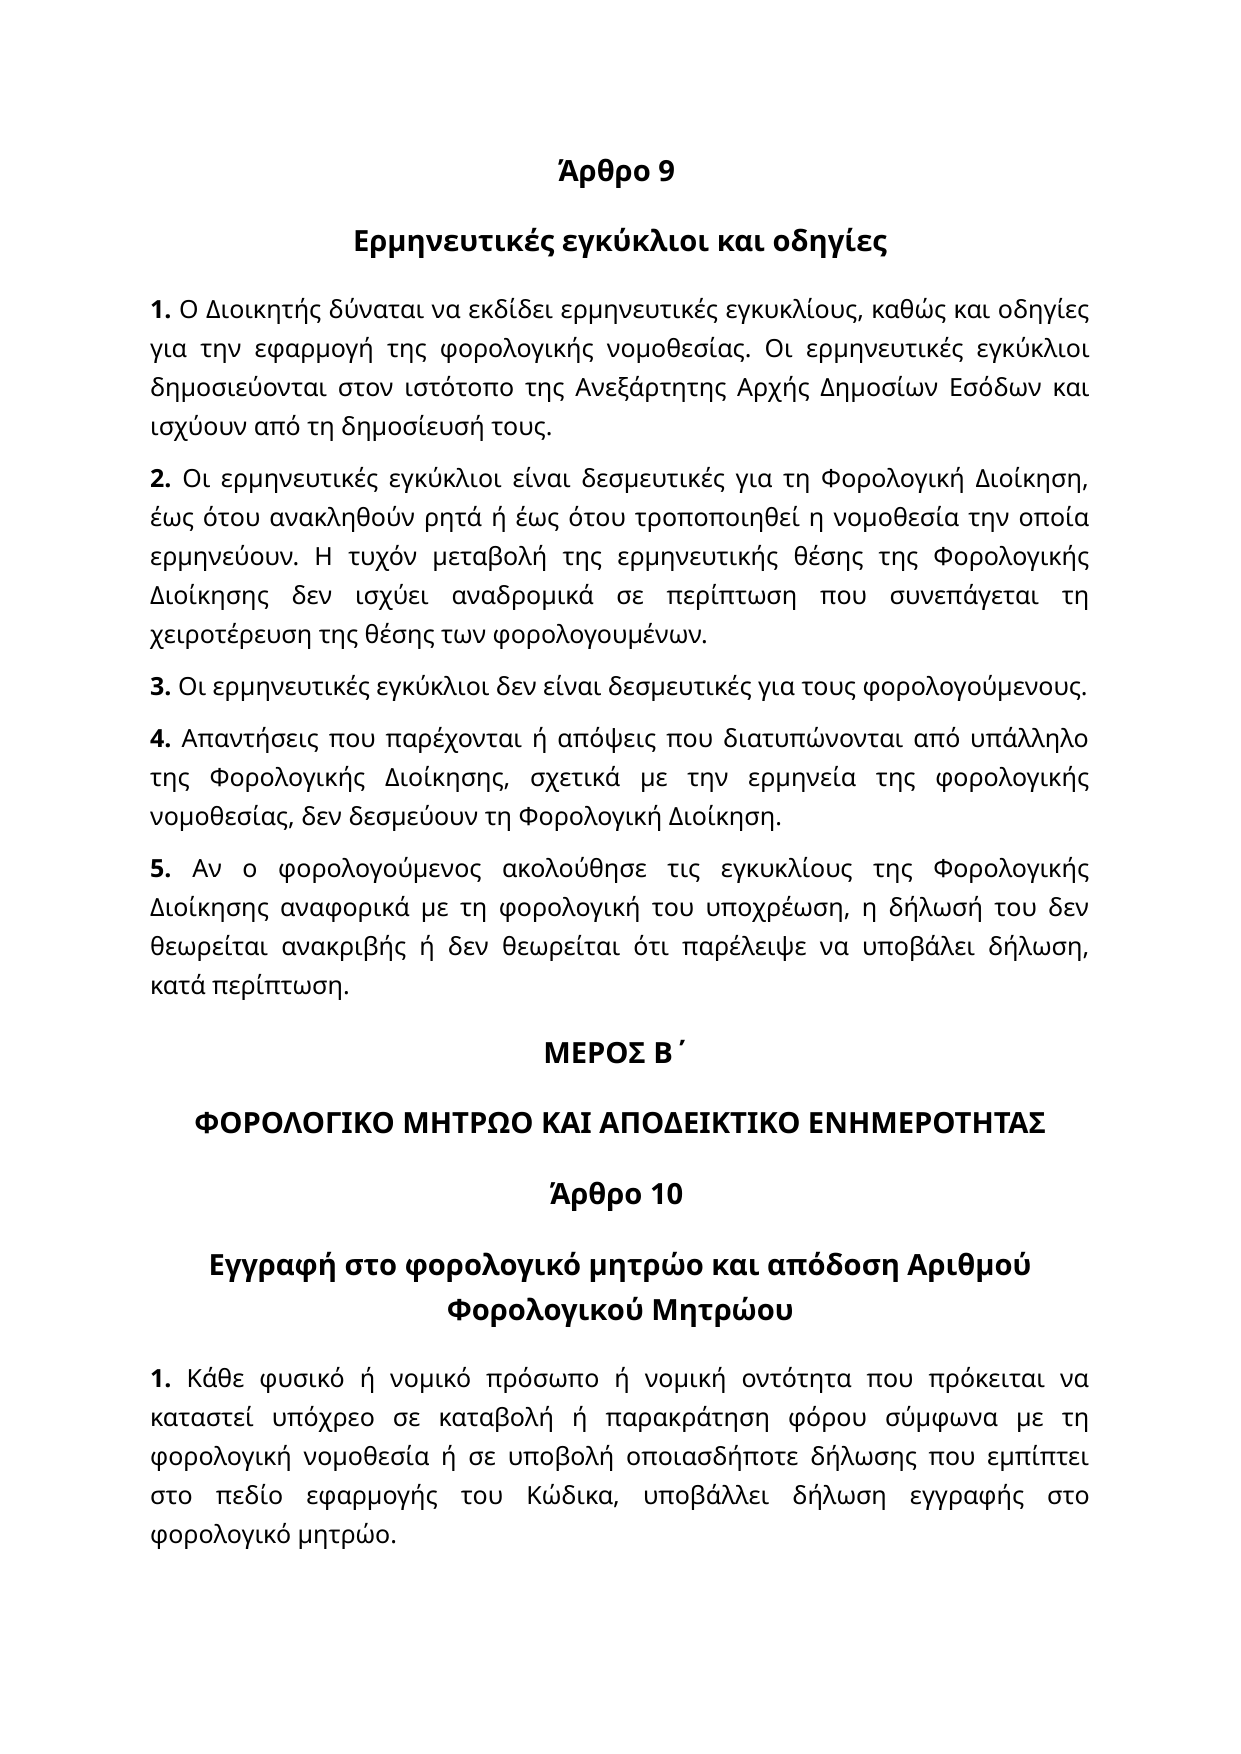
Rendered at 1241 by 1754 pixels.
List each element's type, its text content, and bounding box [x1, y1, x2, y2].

text 5. Αν ο φορολογούμενος ακολούθησε τις εγκυκλίους της Φορολογικής Διοίκησης αναφορικά με τη φορολογική του υποχρέωση, η δήλωσή του δεν θεωρείται ανακριβής ή δεν θεωρείται ότι παρέλειψε να υποβάλει δήλωση, κατά περίπτωση. [150, 850, 1090, 1002]
subtitle ΦΟΡΟΛΟΓΙΚΟ ΜΗΤΡΩΟ ΚΑΙ ΑΠΟΔΕΙΚΤΙΚΟ ΕΝΗΜΕΡΟΤΗΤΑΣ [150, 1103, 1090, 1142]
text 1. Ο Διοικητής δύναται να εκδίδει ερμηνευτικές εγκυκλίους, καθώς και οδηγίες για την εφαρμογή της φορολογικής νομοθεσίας. Οι ερμηνευτικές εγκύκλιοι δημοσιεύονται στον ιστότοπο της Ανεξάρτητης Αρχής Δημοσίων Εσόδων και ισχύουν από τη δημοσίευσή τους. [150, 291, 1090, 443]
text 3. Οι ερμηνευτικές εγκύκλιοι δεν είναι δεσμευτικές για τους φορολογούμενους. [150, 669, 1090, 703]
text 1. Κάθε φυσικό ή νομικό πρόσωπο ή νομική οντότητα που πρόκειται να καταστεί υπόχρεο σε καταβολή ή παρακράτηση φόρου σύμφωνα με τη φορολογική νομοθεσία ή σε υποβολή οποιασδήποτε δήλωσης που εμπίπτει στο πεδίο εφαρμογής του Κώδικα, υποβάλλει δήλωση εγγραφής στο φορολογικό μητρώο. [150, 1360, 1090, 1551]
subtitle Εγγραφή στο φορολογικό μητρώο και απόδοση Αριθμού Φορολογικού Μητρώου [150, 1244, 1090, 1329]
subtitle ΜΕΡΟΣ Β΄ [150, 1032, 1090, 1072]
subtitle Άρθρο 10 [150, 1173, 1090, 1213]
subtitle Άρθρο 9 [150, 150, 1090, 190]
text 4. Απαντήσεις που παρέχονται ή απόψεις που διατυπώνονται από υπάλληλο της Φορολογικής Διοίκησης, σχετικά με την ερμηνεία της φορολογικής νομοθεσίας, δεν δεσμεύουν τη Φορολογική Διοίκηση. [150, 720, 1090, 833]
subtitle Ερμηνευτικές εγκύκλιοι και οδηγίες [150, 221, 1090, 260]
text 2. Οι ερμηνευτικές εγκύκλιοι είναι δεσμευτικές για τη Φορολογική Διοίκηση, έως ότου ανακληθούν ρητά ή έως ότου τροποποιηθεί η νομοθεσία την οποία ερμηνεύουν. Η τυχόν μεταβολή της ερμηνευτικής θέσης της Φορολογικής Διοίκησης δεν ισχύει αναδρομικά σε περίπτωση που συνεπάγεται τη χειροτέρευση της θέσης των φορολογουμένων. [150, 460, 1090, 651]
